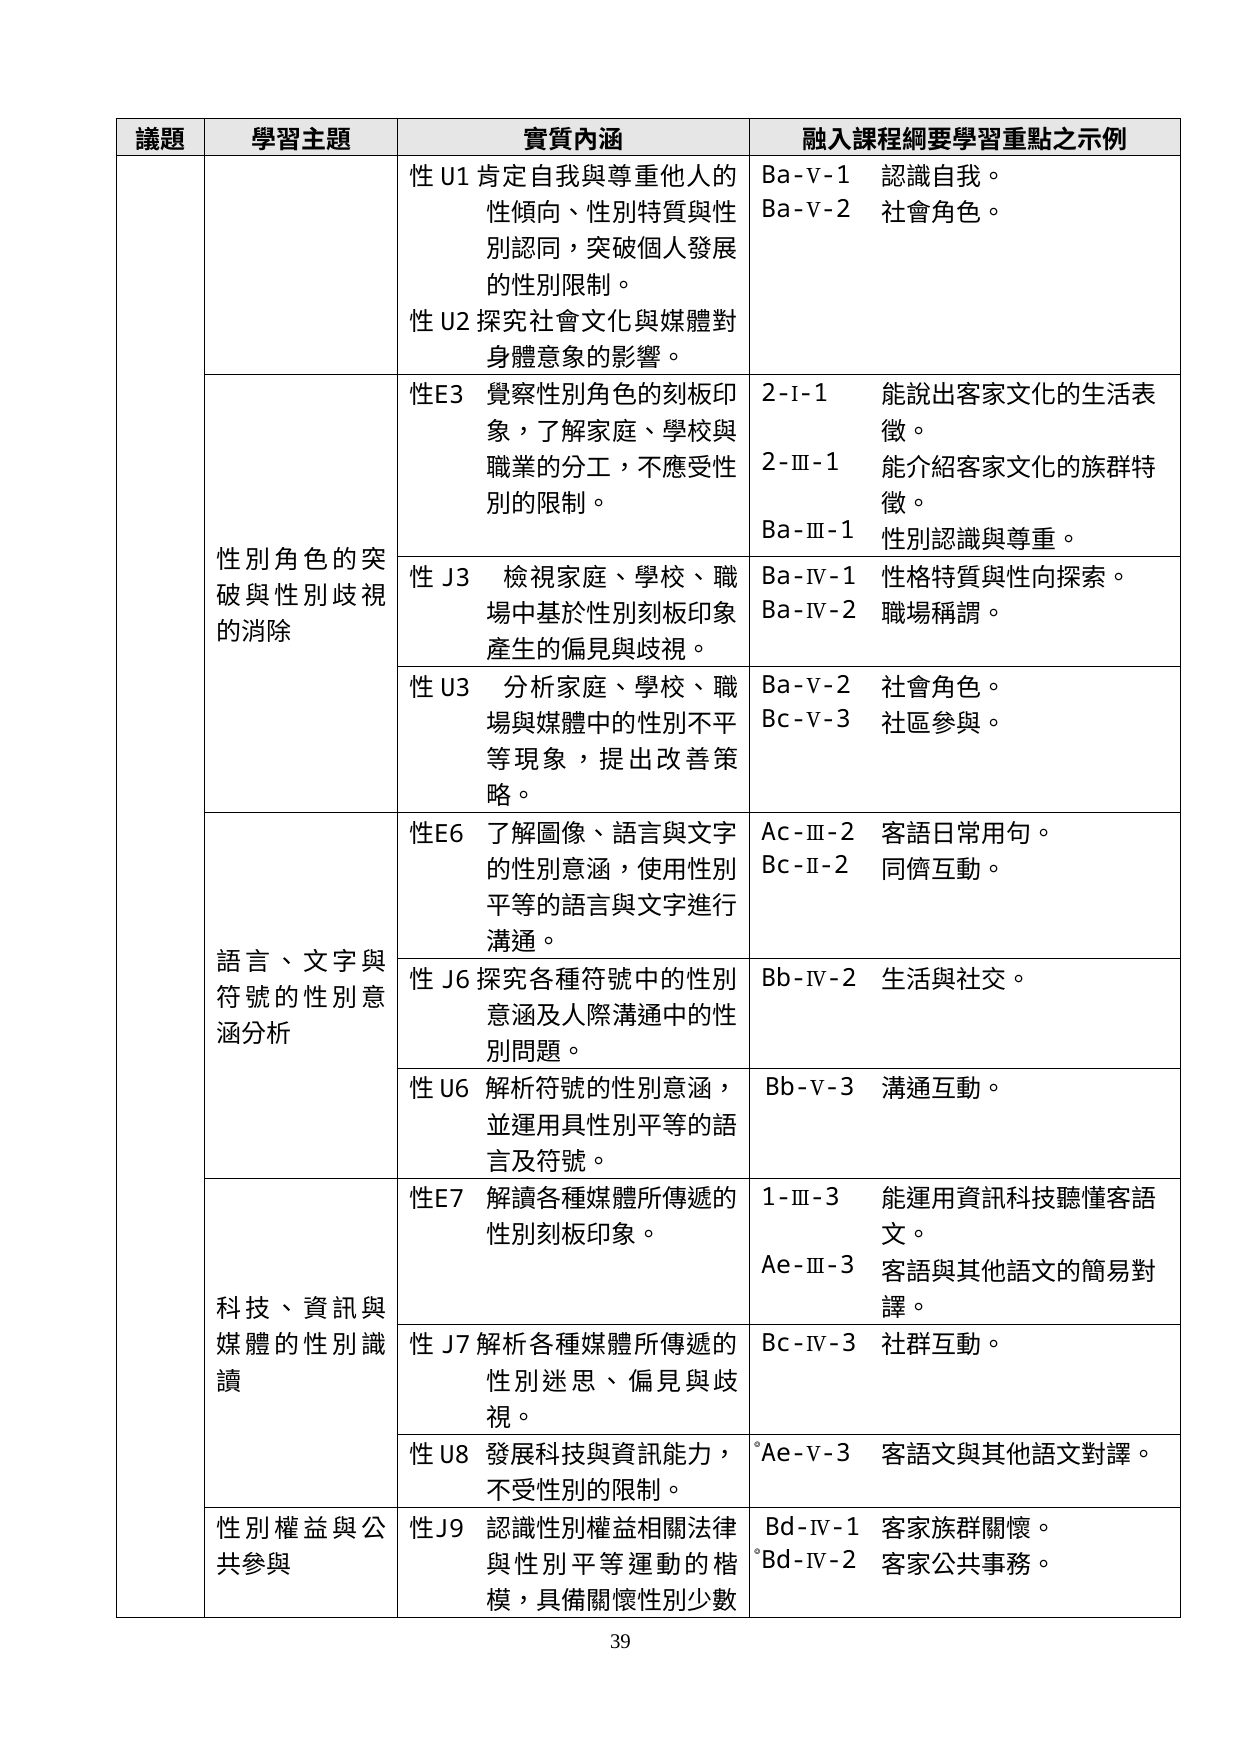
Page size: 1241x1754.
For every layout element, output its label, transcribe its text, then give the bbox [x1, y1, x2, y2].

table_cell 能說出客家文化的生活表徵。 能介紹客家文化的族群特徵。 性別認識與尊重。 [883, 375, 1180, 556]
table_cell 生活與社交。 [883, 959, 1180, 1068]
table_cell Bb-Ⅴ-3 [750, 1069, 882, 1178]
table_header 實質內涵 [398, 119, 749, 155]
table_cell 了解圖像、語言與文字的性別意涵，使用性別平等的語言與文字進行溝通。 [398, 813, 749, 958]
table_cell 性J6探究各種符號中的性別意涵及人際溝通中的性別問題。 [398, 959, 749, 1068]
table_cell 性別權益與公共參與 [205, 1508, 397, 1617]
table_cell 客語文與其他語文對譯。 [883, 1435, 1180, 1507]
table_cell 語言、文字與符號的性別意涵分析 [205, 813, 397, 1178]
table_cell 客家族群關懷。 客家公共事務。 [883, 1508, 1180, 1617]
table_cell 溝通互動。 [883, 1069, 1180, 1178]
table_cell 認識自我。 社會角色。 [883, 156, 1180, 374]
table_header 融入課程綱要學習重點之示例 [750, 119, 1180, 155]
table_cell Ba-Ⅴ-1 Ba-Ⅴ-2 [750, 156, 882, 374]
table_cell Ac-Ⅲ-2 Bc-Ⅱ-2 [750, 813, 882, 958]
table_header 議題 [117, 119, 204, 155]
table_cell 解讀各種媒體所傳遞的性別刻板印象。 [398, 1179, 749, 1324]
table_cell Ba-Ⅴ-2 Bc-Ⅴ-3 [750, 667, 882, 812]
table_cell ◎Ae-Ⅴ-3 [750, 1435, 882, 1507]
table_cell 性J7解析各種媒體所傳遞的性別迷思、偏見與歧視。 [398, 1325, 749, 1433]
table_cell Bb-Ⅳ-2 [750, 959, 882, 1068]
table_cell [205, 156, 397, 374]
table_cell 性U8 發展科技與資訊能力，不受性別的限制。 [398, 1435, 749, 1507]
table_cell Bd-Ⅳ-1 ◎Bd-Ⅳ-2 [750, 1508, 882, 1617]
table_cell 覺察性別角色的刻板印象，了解家庭、學校與職業的分工，不應受性別的限制。 [398, 375, 749, 556]
table_header 學習主題 [205, 119, 397, 155]
table_cell 性U6 解析符號的性別意涵，並運用具性別平等的語言及符號。 [398, 1069, 749, 1178]
table_cell 性U3 分析家庭、學校、職場與媒體中的性別不平等現象，提出改善策略。 [398, 667, 749, 812]
table_cell 客語日常用句。 同儕互動。 [883, 813, 1180, 958]
table_cell 社群互動。 [883, 1325, 1180, 1433]
table_cell 性J3 檢視家庭、學校、職場中基於性別刻板印象產生的偏見與歧視。 [398, 557, 749, 666]
table_cell 性格特質與性向探索。 職場稱謂。 [883, 557, 1180, 666]
table_cell Bc-Ⅳ-3 [750, 1325, 882, 1433]
table_cell 社會角色。 社區參與。 [883, 667, 1180, 812]
table_cell 性U1肯定自我與尊重他人的性傾向、性別特質與性別認同，突破個人發展的性別限制。 性U2探究社會文化與媒體對身體意象的影響。 [398, 156, 749, 374]
table_cell [117, 156, 204, 1617]
table_cell 科技、資訊與媒體的性別識讀 [205, 1179, 397, 1507]
table_cell 性別角色的突破與性別歧視的消除 [205, 375, 397, 812]
table_cell 1-Ⅲ-3 Ae-Ⅲ-3 [750, 1179, 882, 1324]
table_cell 2-Ⅰ-1 2-Ⅲ-1 Ba-Ⅲ-1 [750, 375, 882, 556]
table_cell 能運用資訊科技聽懂客語文。 客語與其他語文的簡易對譯。 [883, 1179, 1180, 1324]
table_cell Ba-Ⅳ-1 Ba-Ⅳ-2 [750, 557, 882, 666]
table_cell 認識性別權益相關法律與性別平等運動的楷模，具備關懷性別少數的態度。 探究社會中資源運用與分配的性別不平等，並提出解決策略。 [398, 1508, 749, 1617]
